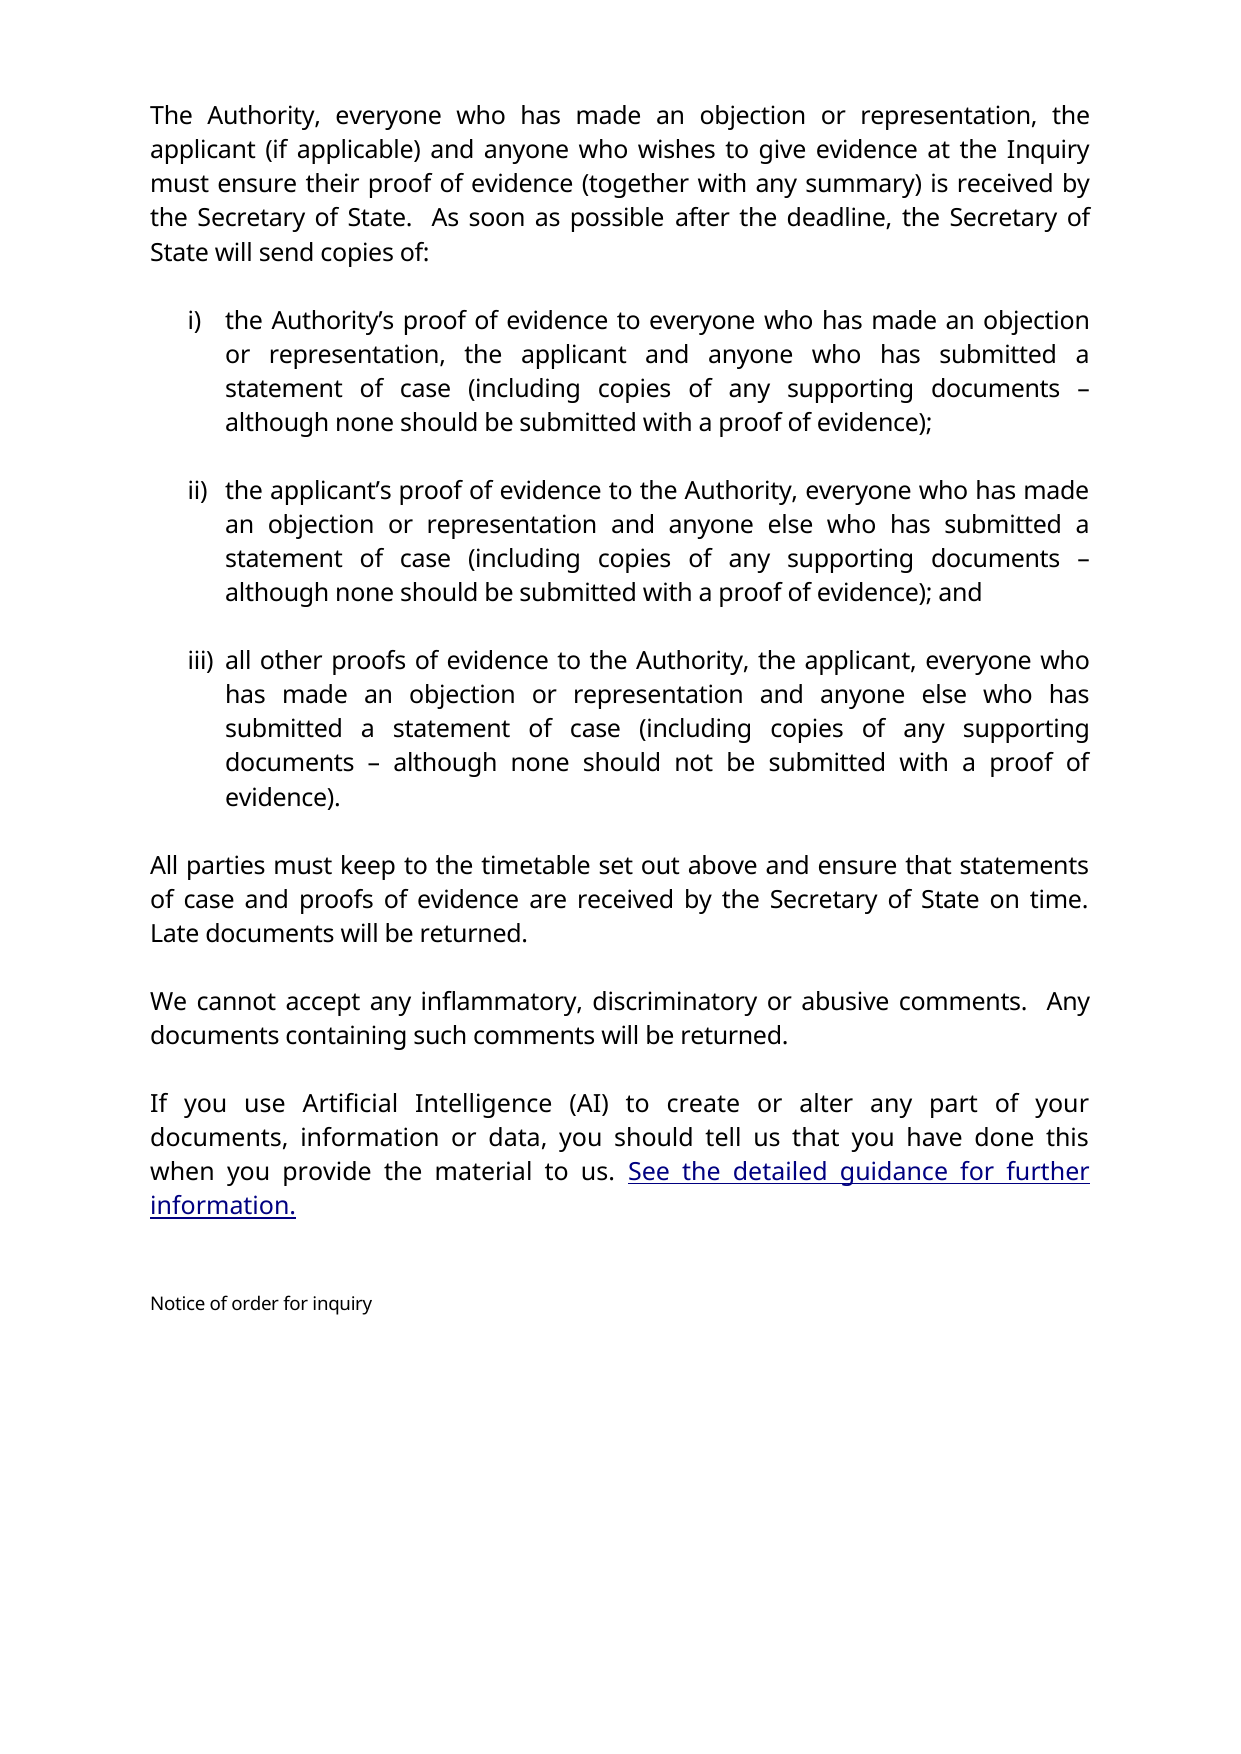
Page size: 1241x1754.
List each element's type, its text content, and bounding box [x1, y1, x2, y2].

text All parties must keep to the timetable set out above and ensure that statements of case and proofs of evidence are received by the Secretary of State on time. Late documents will be returned. [150, 847, 1090, 949]
list the Authority’s proof of evidence to everyone who has made an objection or representation, the applicant and anyone who has submitted a statement of case (including copies of any supporting documents – although none should be submitted with a proof of evidence); [187, 302, 1090, 438]
text If you use Artificial Intelligence (AI) to create or alter any part of your documents, information or data, you should tell us that you have done this when you provide the material to us. See the detailed guidance for further information. [150, 1086, 1090, 1222]
text We cannot accept any inflammatory, discriminatory or abusive comments. Any documents containing such comments will be returned. [150, 983, 1090, 1052]
list the applicant’s proof of evidence to the Authority, everyone who has made an objection or representation and anyone else who has submitted a statement of case (including copies of any supporting documents – although none should be submitted with a proof of evidence); and [187, 473, 1090, 609]
text Notice of order for inquiry [150, 1290, 1090, 1316]
list all other proofs of evidence to the Authority, the applicant, everyone who has made an objection or representation and anyone else who has submitted a statement of case (including copies of any supporting documents – although none should not be submitted with a proof of evidence). [187, 643, 1090, 813]
text The Authority, everyone who has made an objection or representation, the applicant (if applicable) and anyone who wishes to give evidence at the Inquiry must ensure their proof of evidence (together with any summary) is received by the Secretary of State. As soon as possible after the deadline, the Secretary of State will send copies of: [150, 98, 1090, 268]
